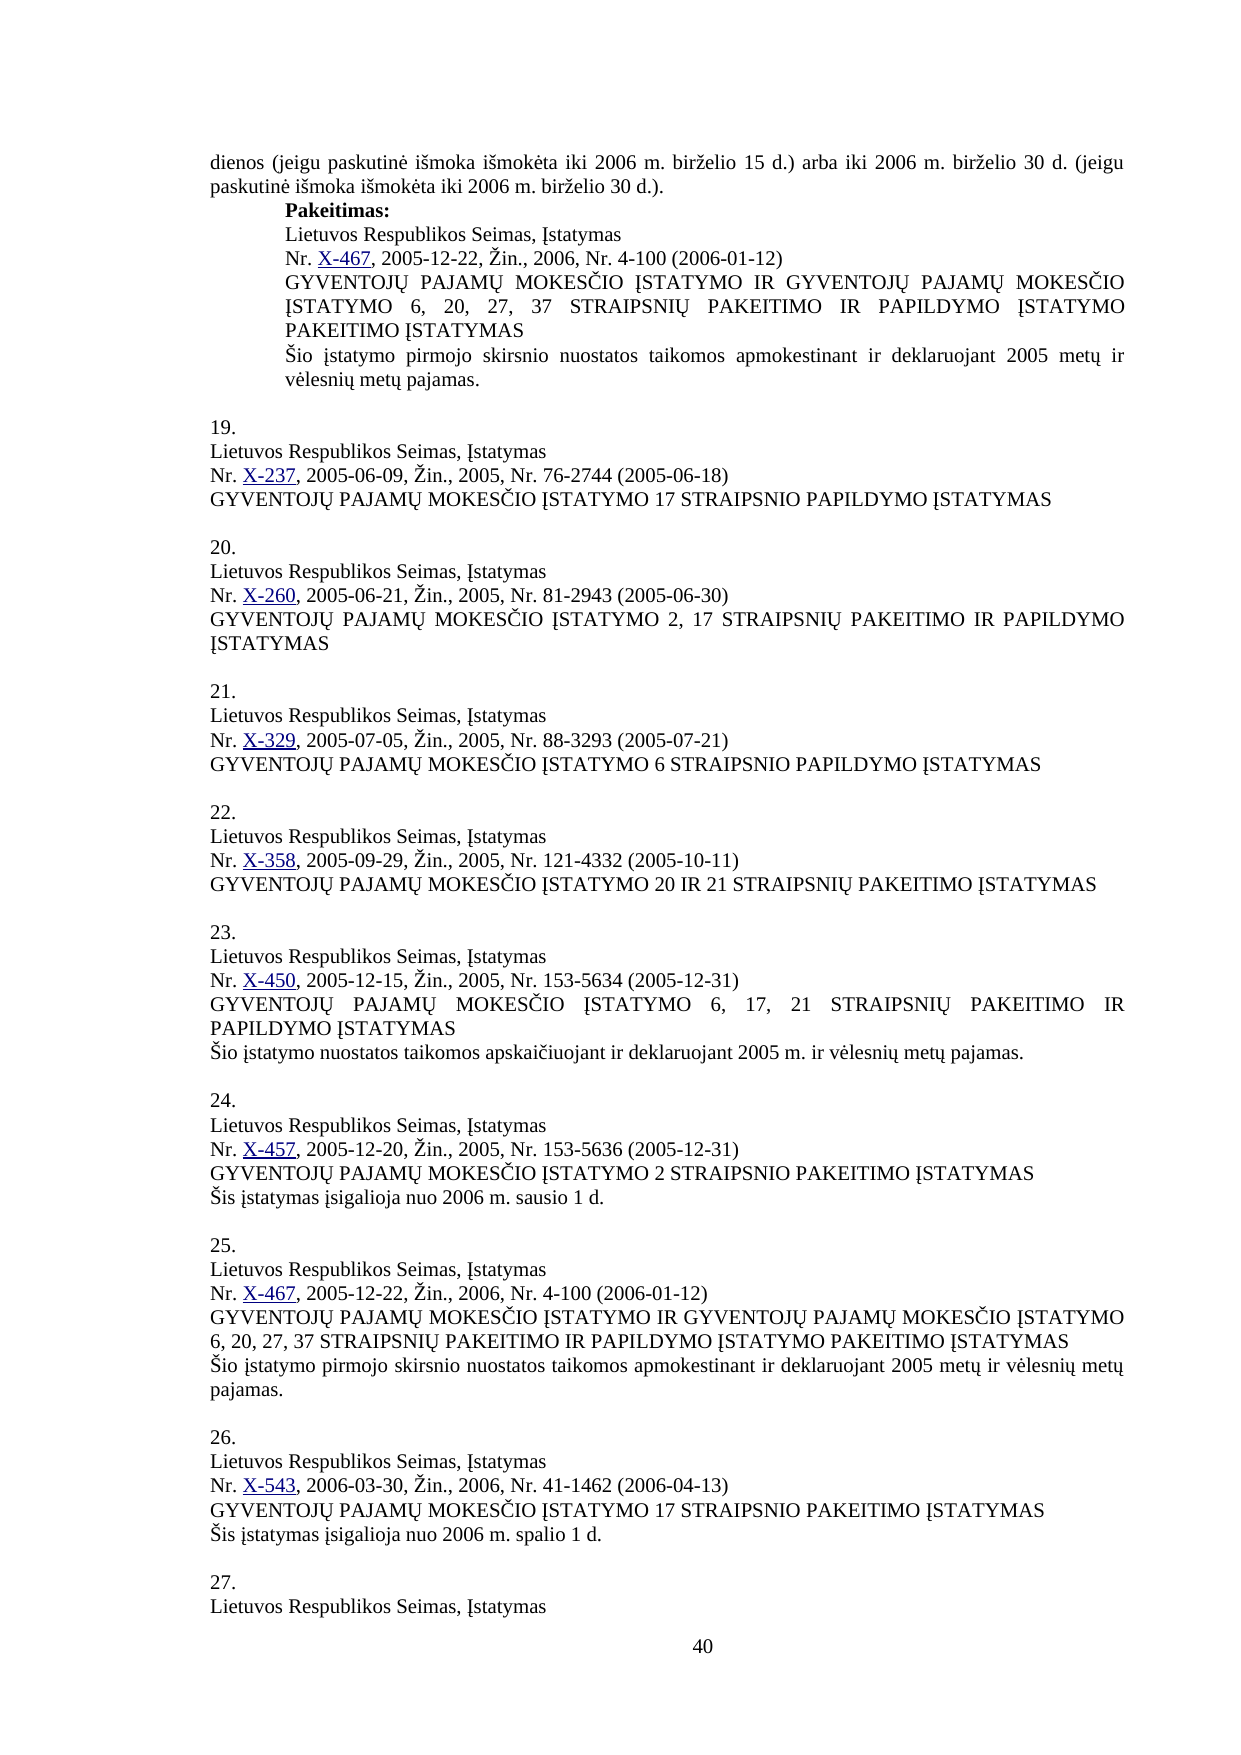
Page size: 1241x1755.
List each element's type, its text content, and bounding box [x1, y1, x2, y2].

text GYVENTOJŲ PAJAMŲ MOKESČIO ĮSTATYMO 20 IR 21 STRAIPSNIŲ PAKEITIMO ĮSTATYMAS [210, 872, 1126, 896]
text Šis įstatymas įsigalioja nuo 2006 m. sausio 1 d. [210, 1185, 1126, 1209]
text Lietuvos Respublikos Seimas, Įstatymas [210, 703, 1126, 727]
text Šio įstatymo nuostatos taikomos apskaičiuojant ir deklaruojant 2005 m. ir vėlesnių metų pajamas. [210, 1040, 1126, 1064]
text Nr. X-467, 2005-12-22, Žin., 2006, Nr. 4-100 (2006-01-12) [210, 246, 1126, 270]
text Lietuvos Respublikos Seimas, Įstatymas [210, 824, 1126, 848]
text Lietuvos Respublikos Seimas, Įstatymas [210, 1594, 1126, 1618]
text 20. [210, 535, 1126, 559]
text GYVENTOJŲ PAJAMŲ MOKESČIO ĮSTATYMO 6 STRAIPSNIO PAPILDYMO ĮSTATYMAS [210, 752, 1126, 776]
text Nr. X-260, 2005-06-21, Žin., 2005, Nr. 81-2943 (2005-06-30) [210, 583, 1126, 607]
text 21. [210, 679, 1126, 703]
text Lietuvos Respublikos Seimas, Įstatymas [210, 1257, 1126, 1281]
text Lietuvos Respublikos Seimas, Įstatymas [210, 1112, 1126, 1137]
text Lietuvos Respublikos Seimas, Įstatymas [210, 944, 1126, 968]
text 19. [210, 415, 1126, 439]
text 27. [210, 1570, 1126, 1594]
text Nr. X-543, 2006-03-30, Žin., 2006, Nr. 41-1462 (2006-04-13) [210, 1473, 1126, 1497]
text GYVENTOJŲ PAJAMŲ MOKESČIO ĮSTATYMO 6, 17, 21 STRAIPSNIŲ PAKEITIMO IR PAPILDYMO ĮSTATYMAS [210, 992, 1126, 1040]
text Pakeitimas: [210, 198, 1126, 222]
text 25. [210, 1233, 1126, 1257]
text GYVENTOJŲ PAJAMŲ MOKESČIO ĮSTATYMO 2, 17 STRAIPSNIŲ PAKEITIMO IR PAPILDYMO ĮSTATYMAS [210, 607, 1126, 655]
text Lietuvos Respublikos Seimas, Įstatymas [210, 222, 1126, 246]
text GYVENTOJŲ PAJAMŲ MOKESČIO ĮSTATYMO 2 STRAIPSNIO PAKEITIMO ĮSTATYMAS [210, 1161, 1126, 1185]
text GYVENTOJŲ PAJAMŲ MOKESČIO ĮSTATYMO 17 STRAIPSNIO PAPILDYMO ĮSTATYMAS [210, 487, 1126, 511]
text Lietuvos Respublikos Seimas, Įstatymas [210, 439, 1126, 463]
text Nr. X-237, 2005-06-09, Žin., 2005, Nr. 76-2744 (2005-06-18) [210, 463, 1126, 487]
text GYVENTOJŲ PAJAMŲ MOKESČIO ĮSTATYMO IR GYVENTOJŲ PAJAMŲ MOKESČIO ĮSTATYMO 6, 20, 27, 37 STRAIPSNIŲ PAKEITIMO IR PAPILDYMO ĮSTATYMO PAKEITIMO ĮSTATYMAS [210, 1305, 1126, 1353]
text Nr. X-467, 2005-12-22, Žin., 2006, Nr. 4-100 (2006-01-12) [210, 1281, 1126, 1305]
text dienos (jeigu paskutinė išmoka išmokėta iki 2006 m. birželio 15 d.) arba iki 2006 m. birželio 30 d. (jeigu paskutinė išmoka išmokėta iki 2006 m. birželio 30 d.). [210, 150, 1126, 198]
text 24. [210, 1088, 1126, 1112]
text GYVENTOJŲ PAJAMŲ MOKESČIO ĮSTATYMO IR GYVENTOJŲ PAJAMŲ MOKESČIO ĮSTATYMO 6, 20, 27, 37 STRAIPSNIŲ PAKEITIMO IR PAPILDYMO ĮSTATYMO PAKEITIMO ĮSTATYMAS [285, 270, 1126, 342]
text Nr. X-358, 2005-09-29, Žin., 2005, Nr. 121-4332 (2005-10-11) [210, 848, 1126, 872]
text Šio įstatymo pirmojo skirsnio nuostatos taikomos apmokestinant ir deklaruojant 2005 metų ir vėlesnių metų pajamas. [285, 342, 1126, 391]
text Lietuvos Respublikos Seimas, Įstatymas [210, 1449, 1126, 1473]
text Šio įstatymo pirmojo skirsnio nuostatos taikomos apmokestinant ir deklaruojant 2005 metų ir vėlesnių metų pajamas. [210, 1353, 1126, 1401]
text 26. [210, 1425, 1126, 1449]
text Nr. X-457, 2005-12-20, Žin., 2005, Nr. 153-5636 (2005-12-31) [210, 1137, 1126, 1161]
text 23. [210, 920, 1126, 944]
text Nr. X-329, 2005-07-05, Žin., 2005, Nr. 88-3293 (2005-07-21) [210, 727, 1126, 752]
text Lietuvos Respublikos Seimas, Įstatymas [210, 559, 1126, 583]
text GYVENTOJŲ PAJAMŲ MOKESČIO ĮSTATYMO 17 STRAIPSNIO PAKEITIMO ĮSTATYMAS [210, 1497, 1126, 1522]
text 22. [210, 800, 1126, 824]
text Nr. X-450, 2005-12-15, Žin., 2005, Nr. 153-5634 (2005-12-31) [210, 968, 1126, 992]
text Šis įstatymas įsigalioja nuo 2006 m. spalio 1 d. [210, 1522, 1126, 1546]
